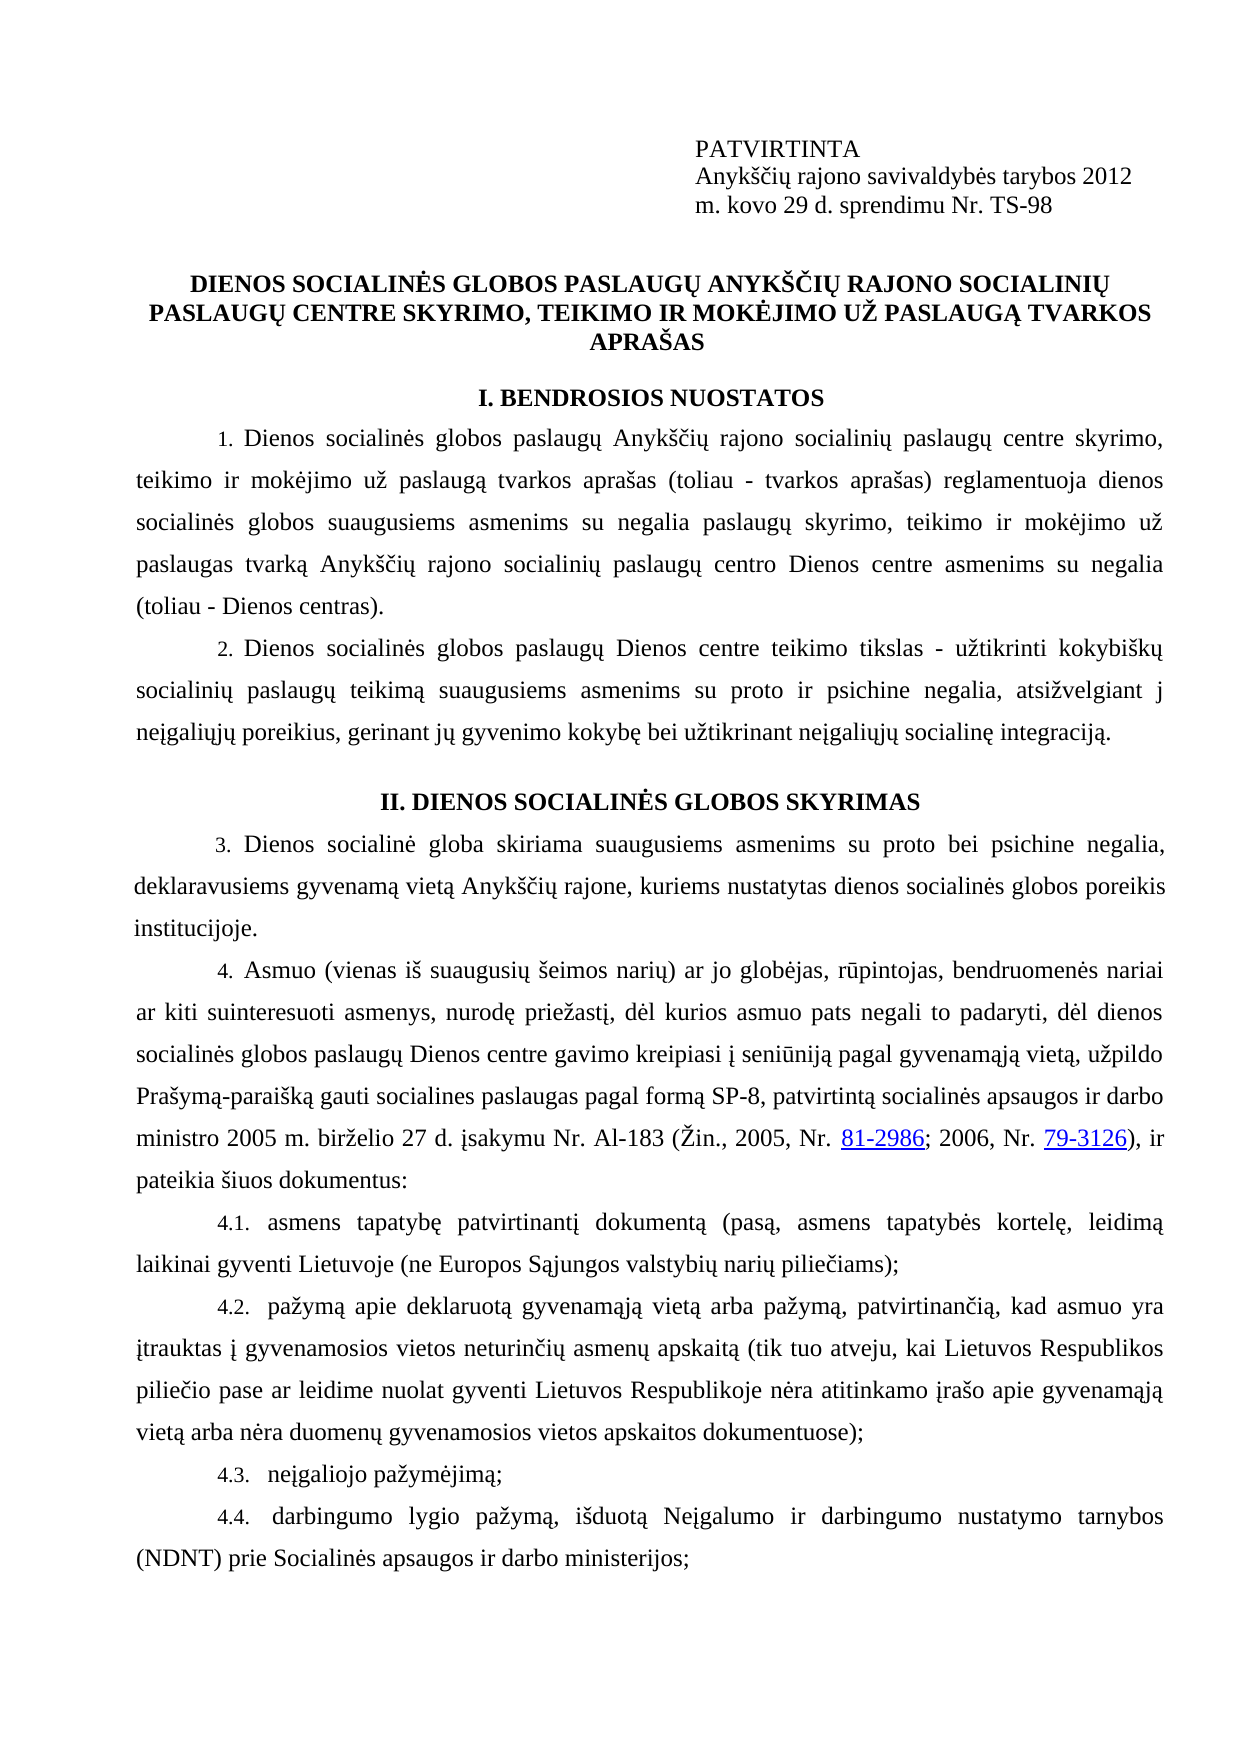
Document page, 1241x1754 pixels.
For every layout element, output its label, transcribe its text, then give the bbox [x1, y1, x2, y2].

text 4.2. pažymą apie deklaruotą gyvenamąją vietą arba pažymą, patvirtinančią, kad asmuo yra įtrauktas į gyvenamosios vietos neturinčių asmenų apskaitą (tik tuo atveju, kai Lietuvos Respublikos piliečio pase ar leidime nuolat gyventi Lietuvos Respublikoje nėra atitinkamo įrašo apie gyvenamąją vietą arba nėra duomenų gyvenamosios vietos apskaitos dokumentuose); [136, 1281, 1164, 1449]
text 3. Dienos socialinė globa skiriama suaugusiems asmenims su proto bei psichine negalia, deklaravusiems gyvenamą vietą Anykščių rajone, kuriems nustatytas dienos socialinės globos poreikis institucijoje. [134, 819, 1167, 945]
text Anykščių rajono savivaldybės tarybos 2012 m. kovo 29 d. sprendimu Nr. TS-98 [695, 162, 1144, 219]
text 4.3. neįgaliojo pažymėjimą; [136, 1449, 1167, 1491]
text II. DIENOS SOCIALINĖS GLOBOS SKYRIMAS [134, 777, 1167, 819]
text 4.1. asmens tapatybę patvirtinantį dokumentą (pasą, asmens tapatybės kortelę, leidimą laikinai gyventi Lietuvoje (ne Europos Sąjungos valstybių narių piliečiams); [136, 1197, 1164, 1281]
text 2. Dienos socialinės globos paslaugų Dienos centre teikimo tikslas - užtikrinti kokybiškų socialinių paslaugų teikimą suaugusiems asmenims su proto ir psichine negalia, atsižvelgiant j neįgaliųjų poreikius, gerinant jų gyvenimo kokybę bei užtikrinant neįgaliųjų socialinę integraciją. [136, 622, 1164, 748]
text PATVIRTINTA [695, 140, 1167, 162]
text DIENOS SOCIALINĖS GLOBOS PASLAUGŲ ANYKŠČIŲ RAJONO SOCIALINIŲ PASLAUGŲ CENTRE SKYRIMO, TEIKIMO IR MOKĖJIMO UŽ PASLAUGĄ TVARKOS APRAŠAS [134, 269, 1167, 356]
text 1. Dienos socialinės globos paslaugų Anykščių rajono socialinių paslaugų centre skyrimo, teikimo ir mokėjimo už paslaugą tvarkos aprašas (toliau - tvarkos aprašas) reglamentuoja dienos socialinės globos suaugusiems asmenims su negalia paslaugų skyrimo, teikimo ir mokėjimo už paslaugas tvarką Anykščių rajono socialinių paslaugų centro Dienos centre asmenims su negalia (toliau - Dienos centras). [136, 413, 1164, 622]
text I. BENDROSIOS NUOSTATOS [136, 384, 1167, 413]
text 4. Asmuo (vienas iš suaugusių šeimos narių) ar jo globėjas, rūpintojas, bendruomenės nariai ar kiti suinteresuoti asmenys, nurodę priežastį, dėl kurios asmuo pats negali to padaryti, dėl dienos socialinės globos paslaugų Dienos centre gavimo kreipiasi į seniūniją pagal gyvenamąją vietą, užpildo Prašymą-paraišką gauti socialines paslaugas pagal formą SP-8, patvirtintą socialinės apsaugos ir darbo ministro 2005 m. birželio 27 d. įsakymu Nr. Al-183 (Žin., 2005, Nr. 81-2986; 2006, Nr. 79-3126), ir pateikia šiuos dokumentus: [136, 945, 1164, 1197]
text 4.4. darbingumo lygio pažymą, išduotą Neįgalumo ir darbingumo nustatymo tarnybos (NDNT) prie Socialinės apsaugos ir darbo ministerijos; [136, 1491, 1164, 1575]
